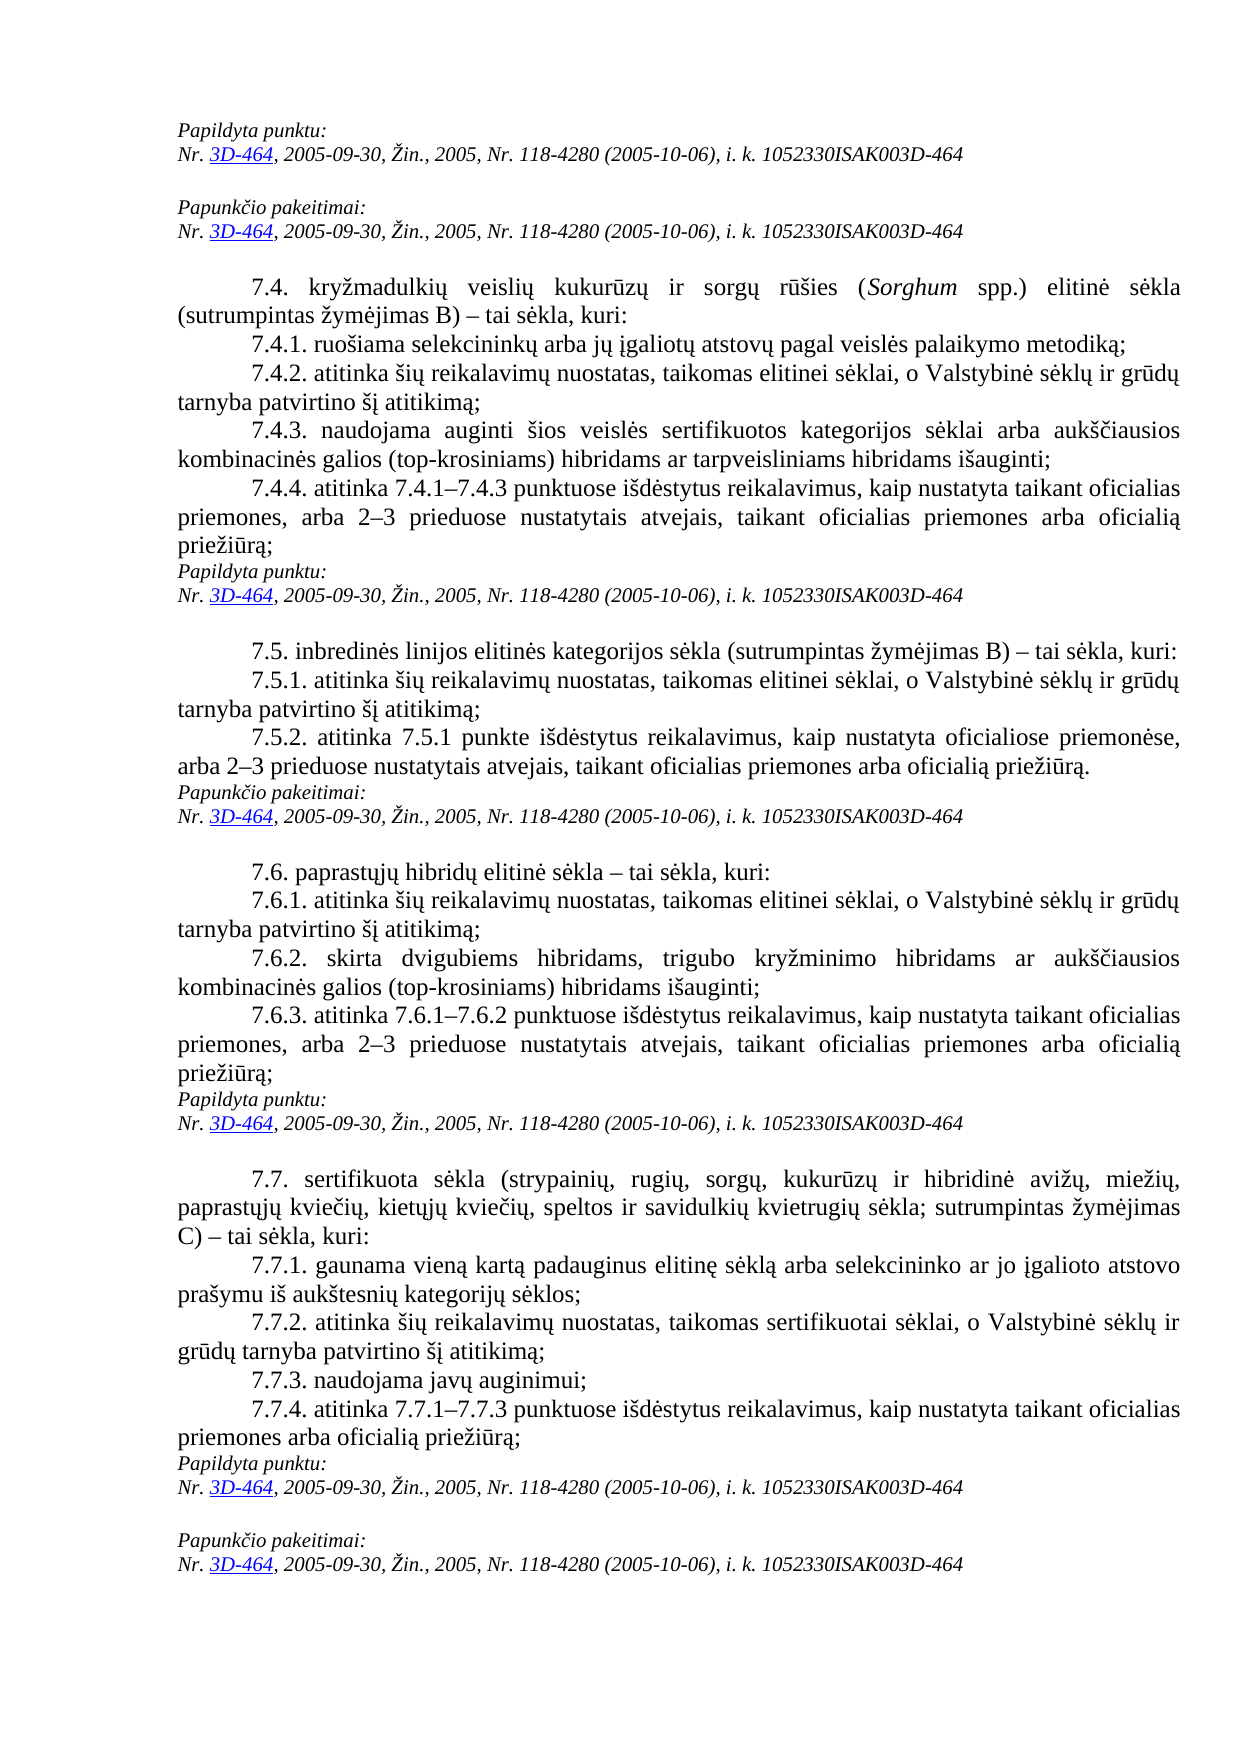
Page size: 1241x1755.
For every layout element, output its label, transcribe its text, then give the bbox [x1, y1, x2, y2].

text Nr. 3D-464, 2005-09-30, Žin., 2005, Nr. 118-4280 (2005-10-06), i. k. 1052330ISAK003D-464 [177, 1552, 1181, 1576]
text Nr. 3D-464, 2005-09-30, Žin., 2005, Nr. 118-4280 (2005-10-06), i. k. 1052330ISAK003D-464 [177, 804, 1181, 828]
text 7.7.4. atitinka 7.7.1–7.7.3 punktuose išdėstytus reikalavimus, kaip nustatyta taikant oficialias priemones arba oficialią priežiūrą; [177, 1394, 1181, 1451]
text 7.7.3. naudojama javų auginimui; [177, 1365, 1181, 1394]
text 7.5. inbredinės linijos elitinės kategorijos sėkla (sutrumpintas žymėjimas B) – tai sėkla, kuri: [177, 636, 1181, 665]
text 7.4. kryžmadulkių veislių kukurūzų ir sorgų rūšies (Sorghum spp.) elitinė sėkla (sutrumpintas žymėjimas B) – tai sėkla, kuri: [177, 272, 1181, 329]
text Nr. 3D-464, 2005-09-30, Žin., 2005, Nr. 118-4280 (2005-10-06), i. k. 1052330ISAK003D-464 [177, 142, 1181, 166]
text 7.4.3. naudojama auginti šios veislės sertifikuotos kategorijos sėklai arba aukščiausios kombinacinės galios (top-krosiniams) hibridams ar tarpveisliniams hibridams išauginti; [177, 416, 1181, 473]
text Papunkčio pakeitimai: [177, 780, 1181, 804]
text Nr. 3D-464, 2005-09-30, Žin., 2005, Nr. 118-4280 (2005-10-06), i. k. 1052330ISAK003D-464 [177, 1111, 1181, 1135]
text 7.4.2. atitinka šių reikalavimų nuostatas, taikomas elitinei sėklai, o Valstybinė sėklų ir grūdų tarnyba patvirtino šį atitikimą; [177, 358, 1181, 416]
text Papildyta punktu: [177, 559, 1181, 583]
text Papunkčio pakeitimai: [177, 1528, 1181, 1552]
text Nr. 3D-464, 2005-09-30, Žin., 2005, Nr. 118-4280 (2005-10-06), i. k. 1052330ISAK003D-464 [177, 219, 1181, 243]
text 7.6.1. atitinka šių reikalavimų nuostatas, taikomas elitinei sėklai, o Valstybinė sėklų ir grūdų tarnyba patvirtino šį atitikimą; [177, 886, 1181, 943]
text 7.7.2. atitinka šių reikalavimų nuostatas, taikomas sertifikuotai sėklai, o Valstybinė sėklų ir grūdų tarnyba patvirtino šį atitikimą; [177, 1307, 1181, 1365]
text 7.6.2. skirta dvigubiems hibridams, trigubo kryžminimo hibridams ar aukščiausios kombinacinės galios (top-krosiniams) hibridams išauginti; [177, 943, 1181, 1001]
text Papildyta punktu: [177, 1451, 1181, 1475]
text Nr. 3D-464, 2005-09-30, Žin., 2005, Nr. 118-4280 (2005-10-06), i. k. 1052330ISAK003D-464 [177, 1475, 1181, 1499]
text Papildyta punktu: [177, 118, 1181, 142]
text 7.4.1. ruošiama selekcininkų arba jų įgaliotų atstovų pagal veislės palaikymo metodiką; [177, 329, 1181, 358]
text 7.6.3. atitinka 7.6.1–7.6.2 punktuose išdėstytus reikalavimus, kaip nustatyta taikant oficialias priemones, arba 2–3 prieduose nustatytais atvejais, taikant oficialias priemones arba oficialią priežiūrą; [177, 1001, 1181, 1087]
text 7.5.2. atitinka 7.5.1 punkte išdėstytus reikalavimus, kaip nustatyta oficialiose priemonėse, arba 2–3 prieduose nustatytais atvejais, taikant oficialias priemones arba oficialią priežiūrą. [177, 722, 1181, 780]
text 7.4.4. atitinka 7.4.1–7.4.3 punktuose išdėstytus reikalavimus, kaip nustatyta taikant oficialias priemones, arba 2–3 prieduose nustatytais atvejais, taikant oficialias priemones arba oficialią priežiūrą; [177, 473, 1181, 559]
text 7.7. sertifikuota sėkla (strypainių, rugių, sorgų, kukurūzų ir hibridinė avižų, miežių, paprastųjų kviečių, kietųjų kviečių, speltos ir savidulkių kvietrugių sėkla; sutrumpintas žymėjimas C) – tai sėkla, kuri: [177, 1164, 1181, 1250]
text 7.5.1. atitinka šių reikalavimų nuostatas, taikomas elitinei sėklai, o Valstybinė sėklų ir grūdų tarnyba patvirtino šį atitikimą; [177, 665, 1181, 722]
text 7.7.1. gaunama vieną kartą padauginus elitinę sėklą arba selekcininko ar jo įgalioto atstovo prašymu iš aukštesnių kategorijų sėklos; [177, 1250, 1181, 1307]
text Papunkčio pakeitimai: [177, 195, 1181, 219]
text 7.6. paprastųjų hibridų elitinė sėkla – tai sėkla, kuri: [177, 857, 1181, 886]
text Papildyta punktu: [177, 1087, 1181, 1111]
text Nr. 3D-464, 2005-09-30, Žin., 2005, Nr. 118-4280 (2005-10-06), i. k. 1052330ISAK003D-464 [177, 583, 1181, 607]
